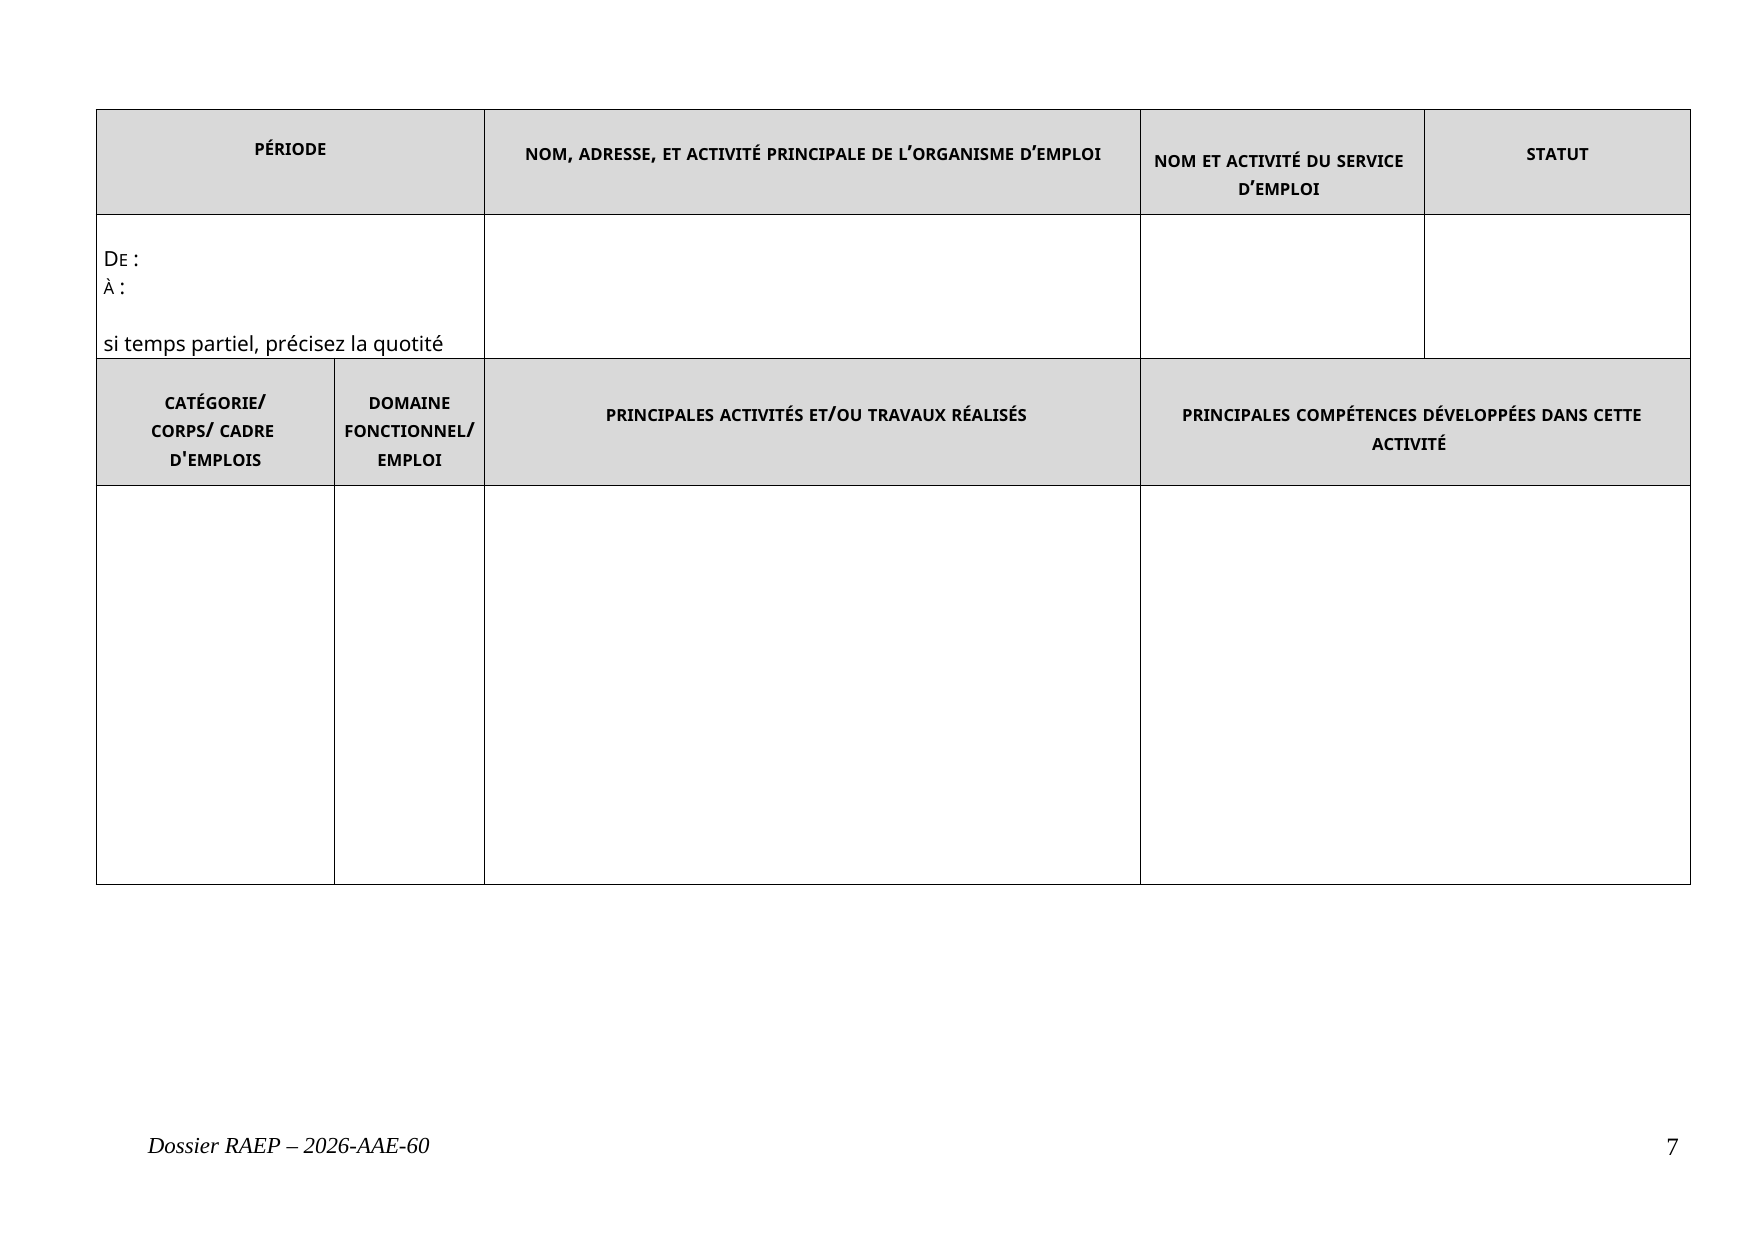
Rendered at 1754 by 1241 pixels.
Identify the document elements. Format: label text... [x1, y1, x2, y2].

table_cell [97, 486, 334, 884]
table_header période [97, 110, 484, 214]
table_cell domaine fonctionnel/ emploi [335, 359, 484, 485]
table_cell [485, 486, 1140, 884]
table_cell principales compétences développées dans cette activité [1141, 359, 1690, 485]
table_cell [1141, 215, 1424, 357]
table_cell [335, 486, 484, 884]
table_cell [485, 215, 1140, 357]
table_header nom et activité du service d’emploi [1141, 110, 1424, 214]
table_header nom, adresse, et activité principale de l’organisme d’emploi [485, 110, 1140, 214]
table_cell principales activités et/ou travaux réalisés [485, 359, 1140, 485]
table_header statut [1425, 110, 1690, 214]
table_cell catégorie/ corps/ cadre d'emplois [97, 359, 334, 485]
table_cell De : à : si temps partiel, précisez la quotité [97, 215, 484, 357]
table_cell [1425, 215, 1690, 357]
table_cell [1141, 486, 1690, 884]
